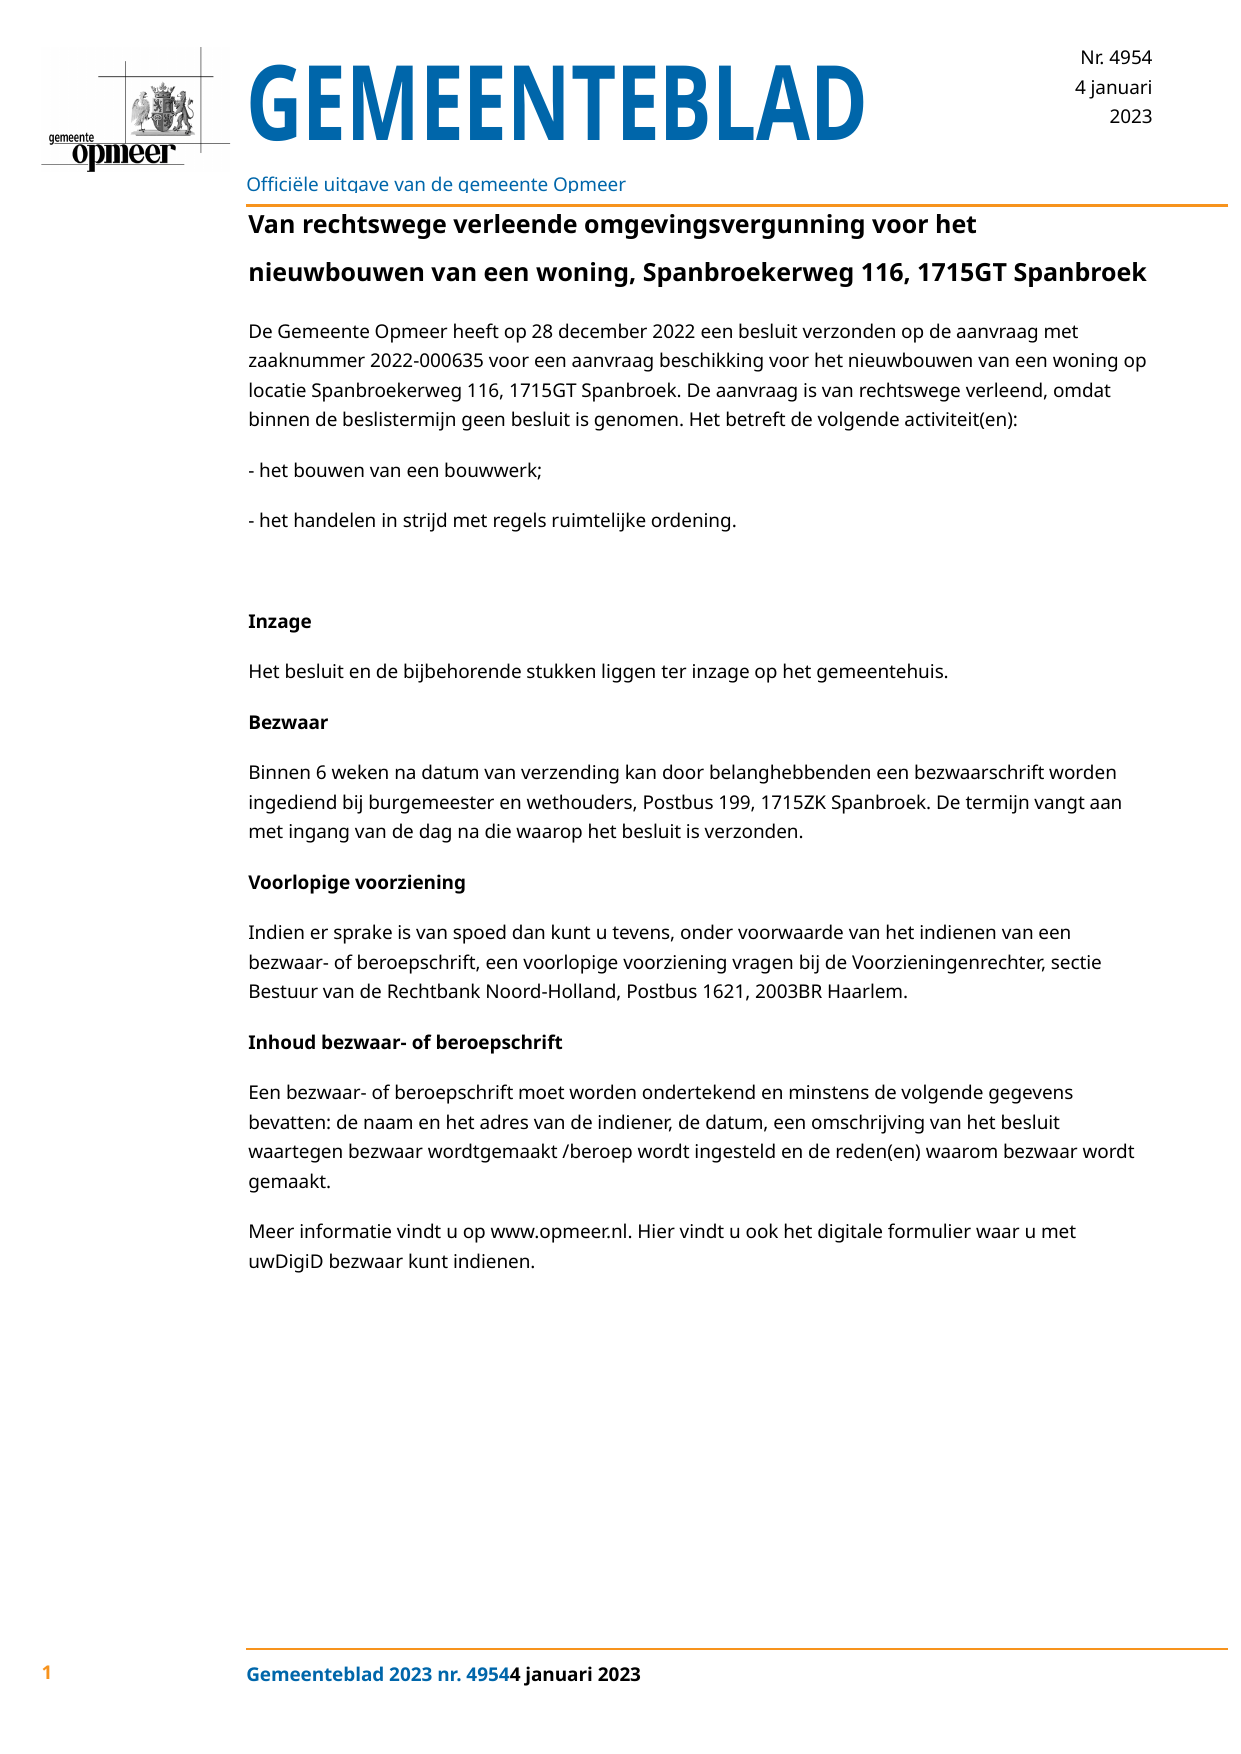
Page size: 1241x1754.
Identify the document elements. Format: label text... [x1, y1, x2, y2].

picture [41, 47, 231, 172]
text - het bouwen van een bouwwerk; [248, 457, 1152, 483]
text Een bezwaar- of beroepschrift moet worden ondertekend en minstens de volgende gegevens bevatten: de naam en het adres van de indiener, de datum, een omschrijving van het besluit waartegen bezwaar wordtgemaakt /beroep wordt ingesteld en de reden(en) waarom bezwaar wordt gemaakt. [248, 1079, 1152, 1194]
text Inhoud bezwaar- of beroepschrift [248, 1029, 1152, 1055]
text Inzage [248, 608, 1152, 634]
text Bezwaar [248, 709, 1152, 735]
text Van rechtswege verleende omgevingsvergunning voor het nieuwbouwen van een woning, Spanbroekerweg 116, 1715GT Spanbroek [248, 207, 1152, 288]
text Indien er sprake is van spoed dan kunt u tevens, onder voorwaarde van het indienen van een bezwaar- of beroepschrift, een voorlopige voorziening vragen bij de Voorzieningenrechter, sectie Bestuur van de Rechtbank Noord-Holland, Postbus 1621, 2003BR Haarlem. [248, 919, 1152, 1004]
text Meer informatie vindt u op www.opmeer.nl. Hier vindt u ook het digitale formulier waar u met uwDigiD bezwaar kunt indienen. [248, 1219, 1152, 1274]
text De Gemeente Opmeer heeft op 28 december 2022 een besluit verzonden op de aanvraag met zaaknummer 2022-000635 voor een aanvraag beschikking voor het nieuwbouwen van een woning op locatie Spanbroekerweg 116, 1715GT Spanbroek. De aanvraag is van rechtswege verleend, omdat binnen de beslistermijn geen besluit is genomen. Het betreft de volgende activiteit(en): [248, 318, 1152, 432]
text Binnen 6 weken na datum van verzending kan door belanghebbenden een bezwaarschrift worden ingediend bij burgemeester en wethouders, Postbus 199, 1715ZK Spanbroek. De termijn vangt aan met ingang van de dag na die waarop het besluit is verzonden. [248, 759, 1152, 844]
text Het besluit en de bijbehorende stukken liggen ter inzage op het gemeentehuis. [248, 659, 1152, 684]
text - het handelen in strijd met regels ruimtelijke ordening. [248, 507, 1152, 533]
text Voorlopige voorziening [248, 869, 1152, 895]
